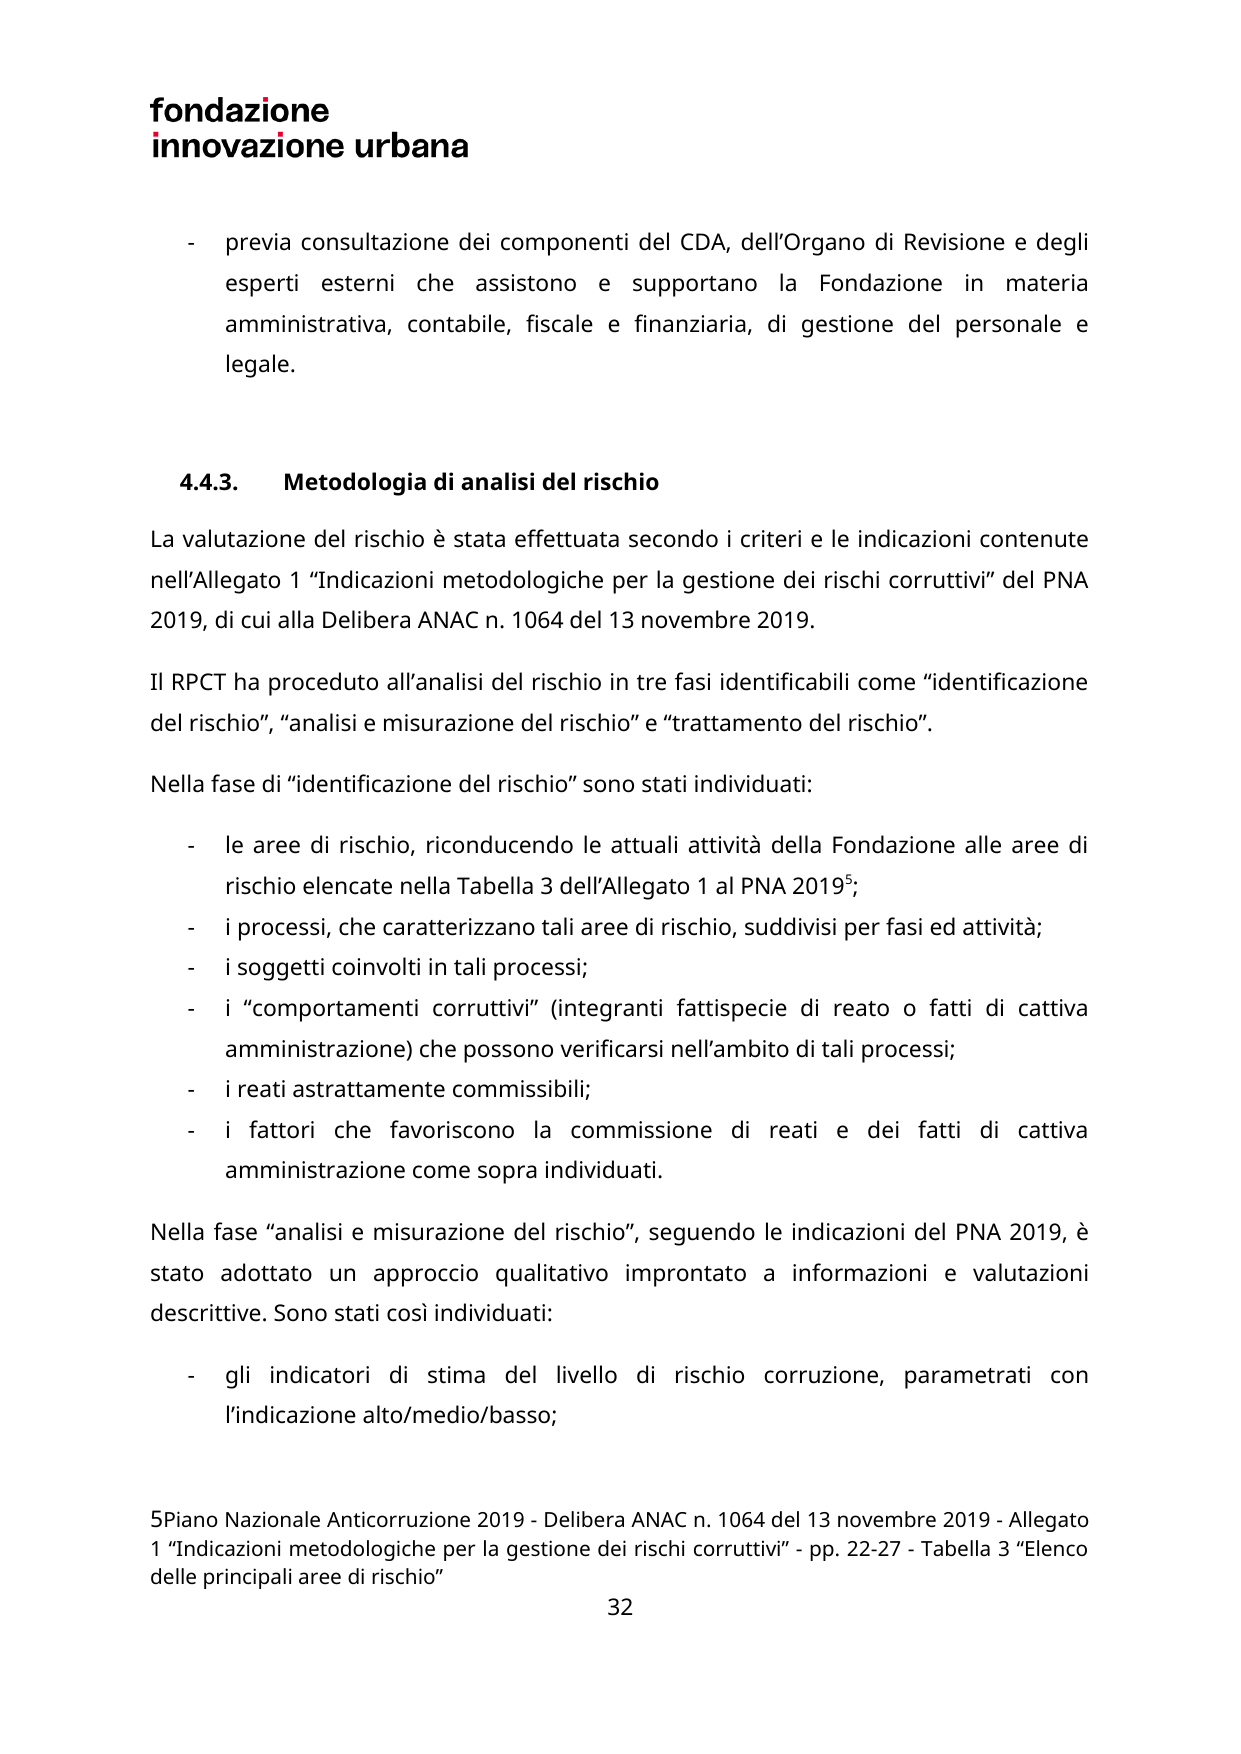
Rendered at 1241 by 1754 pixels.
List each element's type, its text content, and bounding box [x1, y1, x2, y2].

list Metodologia di analisi del rischio [238, 466, 1090, 498]
list i processi, che caratterizzano tali aree di rischio, suddivisi per fasi ed attività; [187, 911, 1090, 942]
list previa consultazione dei componenti del CDA, dell’Organo di Revisione e degli esperti esterni che assistono e supportano la Fondazione in materia amministrativa, contabile, fiscale e finanziaria, di gestione del personale e legale. [187, 226, 1090, 379]
list le aree di rischio, riconducendo le attuali attività della Fondazione alle aree di rischio elencate nella Tabella 3 dell’Allegato 1 al PNA 2019; [187, 829, 1090, 901]
text Nella fase “analisi e misurazione del rischio”, seguendo le indicazioni del PNA 2019, è stato adottato un approccio qualitativo improntato a informazioni e valutazioni descrittive. Sono stati così individuati: [150, 1216, 1090, 1328]
picture [150, 75, 1083, 175]
text Il RPCT ha proceduto all’analisi del rischio in tre fasi identificabili come “identificazione del rischio”, “analisi e misurazione del rischio” e “trattamento del rischio”. [150, 666, 1090, 738]
list i “comportamenti corruttivi” (integranti fattispecie di reato o fatti di cattiva amministrazione) che possono verificarsi nell’ambito di tali processi; [187, 992, 1090, 1064]
list i fattori che favoriscono la commissione di reati e dei fatti di cattiva amministrazione come sopra individuati. [187, 1114, 1090, 1186]
text La valutazione del rischio è stata effettuata secondo i criteri e le indicazioni contenute nell’Allegato 1 “Indicazioni metodologiche per la gestione dei rischi corruttivi” del PNA 2019, di cui alla Delibera ANAC n. 1064 del 13 novembre 2019. [150, 523, 1090, 636]
list i soggetti coinvolti in tali processi; [187, 951, 1090, 982]
text Nella fase di “identificazione del rischio” sono stati individuati: [150, 768, 1090, 799]
list gli indicatori di stima del livello di rischio corruzione, parametrati con l’indicazione alto/medio/basso; [187, 1358, 1090, 1430]
list Piano Nazionale Anticorruzione 2019 - Delibera ANAC n. 1064 del 13 novembre 2019 - Allegato 1 “Indicazioni metodologiche per la gestione dei rischi corruttivi” - pp. 22-27 - Tabella 3 “Elenco delle principali aree di rischio” [150, 1503, 1090, 1591]
list i reati astrattamente commissibili; [187, 1073, 1090, 1104]
